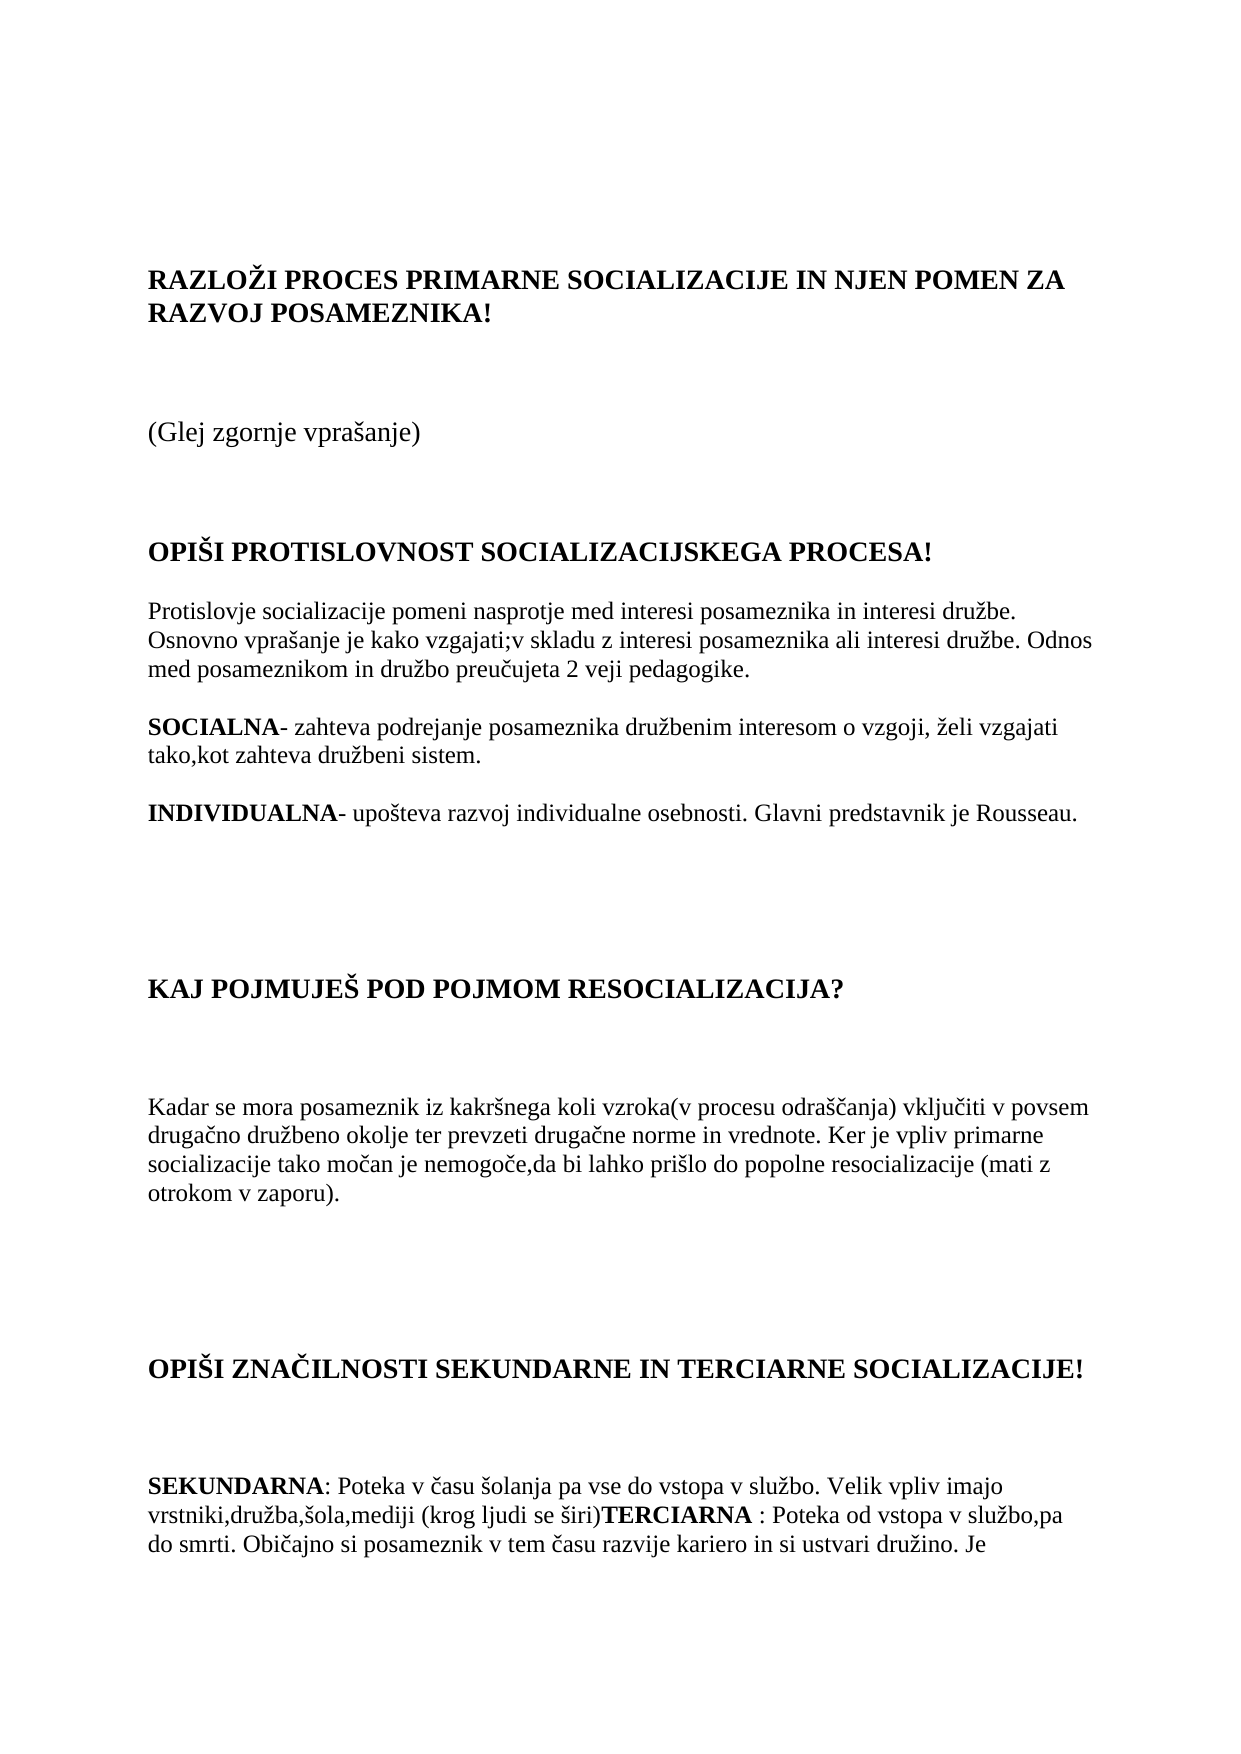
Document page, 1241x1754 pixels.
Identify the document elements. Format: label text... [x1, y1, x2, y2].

text OPIŠI PROTISLOVNOST SOCIALIZACIJSKEGA PROCESA! [148, 535, 1093, 567]
text SOCIALNA- zahteva podrejanje posameznika družbenim interesom o vzgoji, želi vzgajati tako,kot zahteva družbeni sistem. [148, 712, 1093, 769]
text SEKUNDARNA: Poteka v času šolanja pa vse do vstopa v službo. Velik vpliv imajo vrstniki,družba,šola,mediji (krog ljudi se širi)TERCIARNA : Poteka od vstopa v službo,pa do smrti. Običajno si posameznik v tem času razvije kariero in si ustvari družino. Je [148, 1471, 1093, 1557]
text RAZLOŽI PROCES PRIMARNE SOCIALIZACIJE IN NJEN POMEN ZA RAZVOJ POSAMEZNIKA! [148, 263, 1093, 328]
text (Glej zgornje vprašanje) [148, 415, 1093, 448]
text INDIVIDUALNA- upošteva razvoj individualne osebnosti. Glavni predstavnik je Rousseau. [148, 798, 1093, 827]
text OPIŠI ZNAČILNOSTI SEKUNDARNE IN TERCIARNE SOCIALIZACIJE! [148, 1352, 1093, 1384]
text Protislovje socializacije pomeni nasprotje med interesi posameznika in interesi družbe. Osnovno vprašanje je kako vzgajati;v skladu z interesi posameznika ali interesi družbe. Odnos med posameznikom in družbo preučujeta 2 veji pedagogike. [148, 596, 1093, 683]
text KAJ POJMUJEŠ POD POJMOM RESOCIALIZACIJA? [148, 972, 1093, 1004]
text Kadar se mora posameznik iz kakršnega koli vzroka(v procesu odraščanja) vključiti v povsem drugačno družbeno okolje ter prevzeti drugačne norme in vrednote. Ker je vpliv primarne socializacije tako močan je nemogoče,da bi lahko prišlo do popolne resocializacije (mati z otrokom v zaporu). [148, 1092, 1093, 1207]
